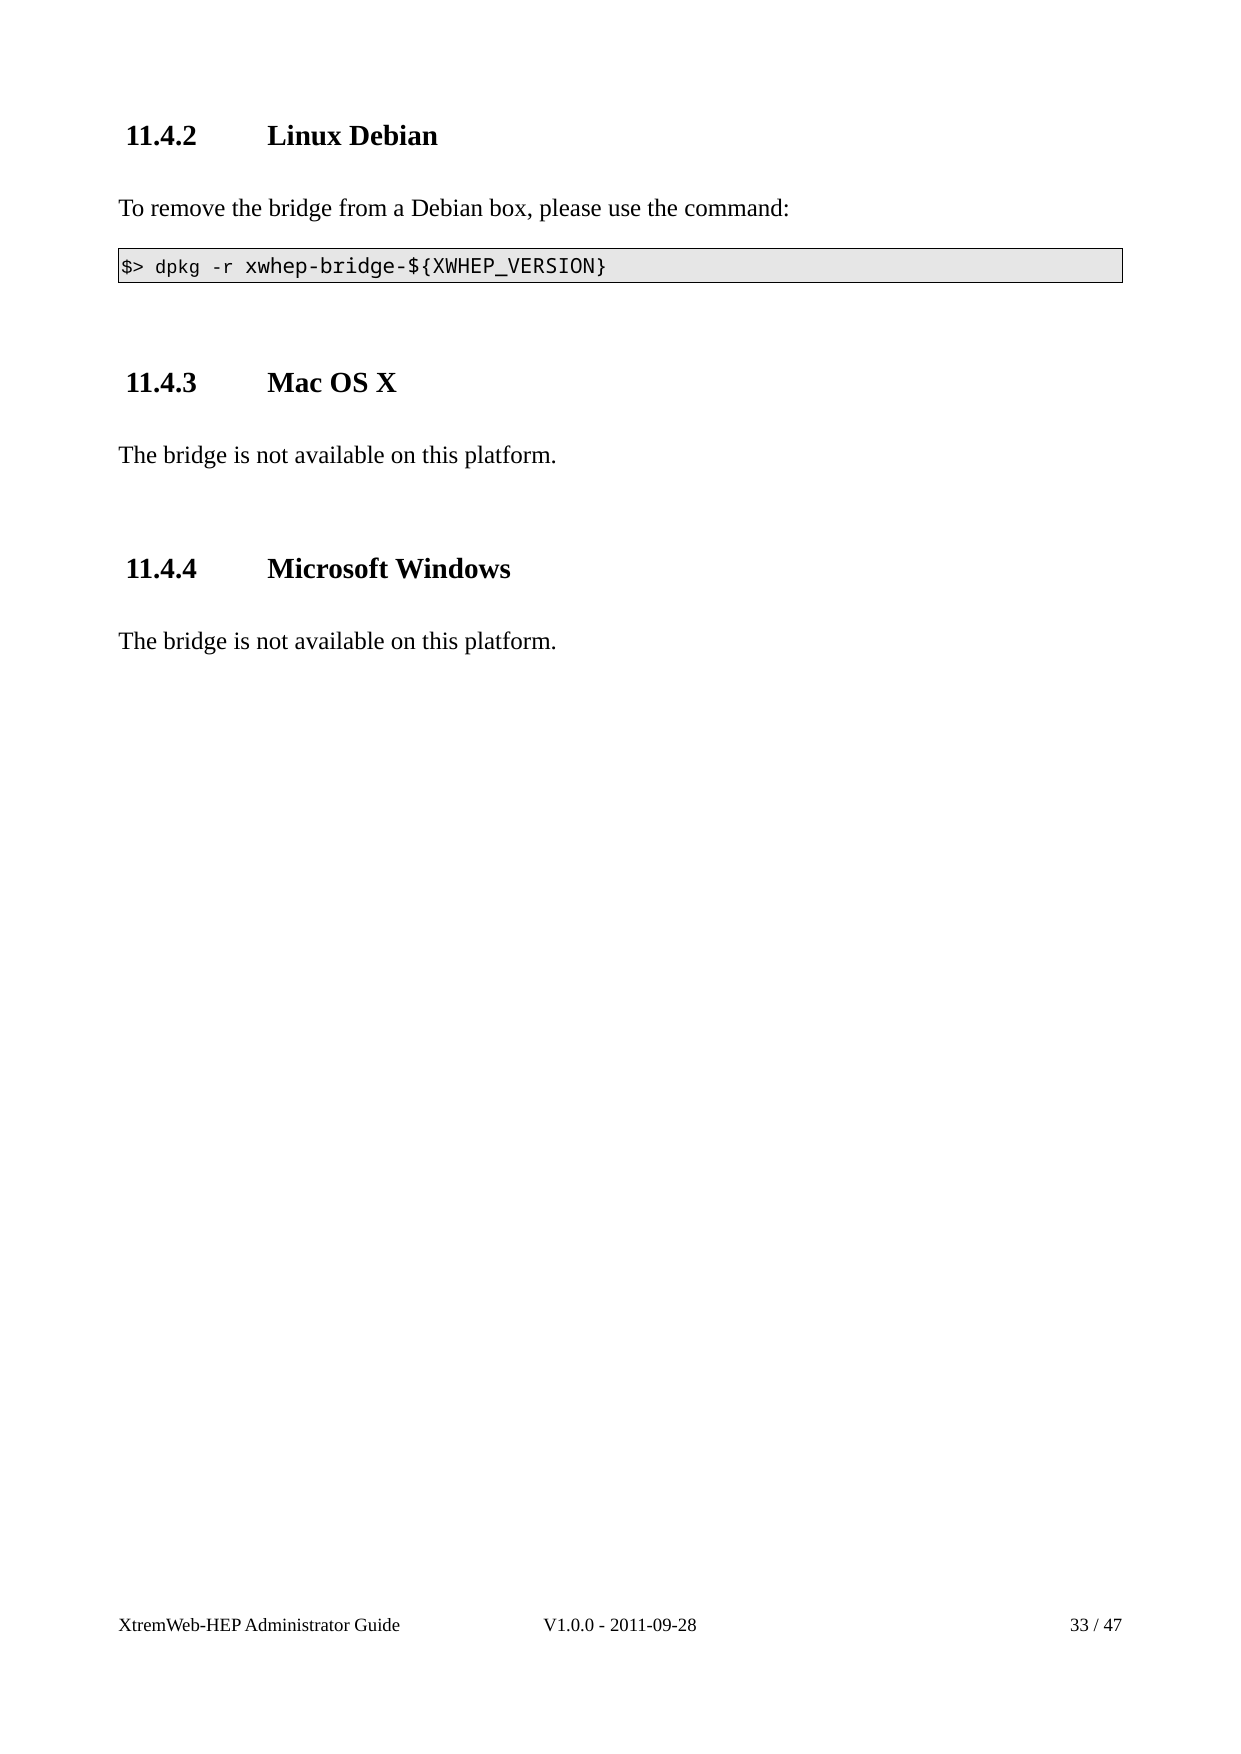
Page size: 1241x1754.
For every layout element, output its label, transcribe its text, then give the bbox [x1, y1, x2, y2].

text To remove the bridge from a Debian box, please use the command: [118, 193, 1122, 222]
text The bridge is not available on this platform. [118, 626, 1122, 654]
subtitle Microsoft Windows [118, 551, 1122, 584]
subtitle Linux Debian [118, 118, 1122, 152]
text The bridge is not available on this platform. [118, 440, 1122, 468]
text $> dpkg -r xwhep-bridge-${XWHEP_VERSION} [119, 249, 1122, 282]
subtitle Mac OS X [118, 365, 1122, 398]
